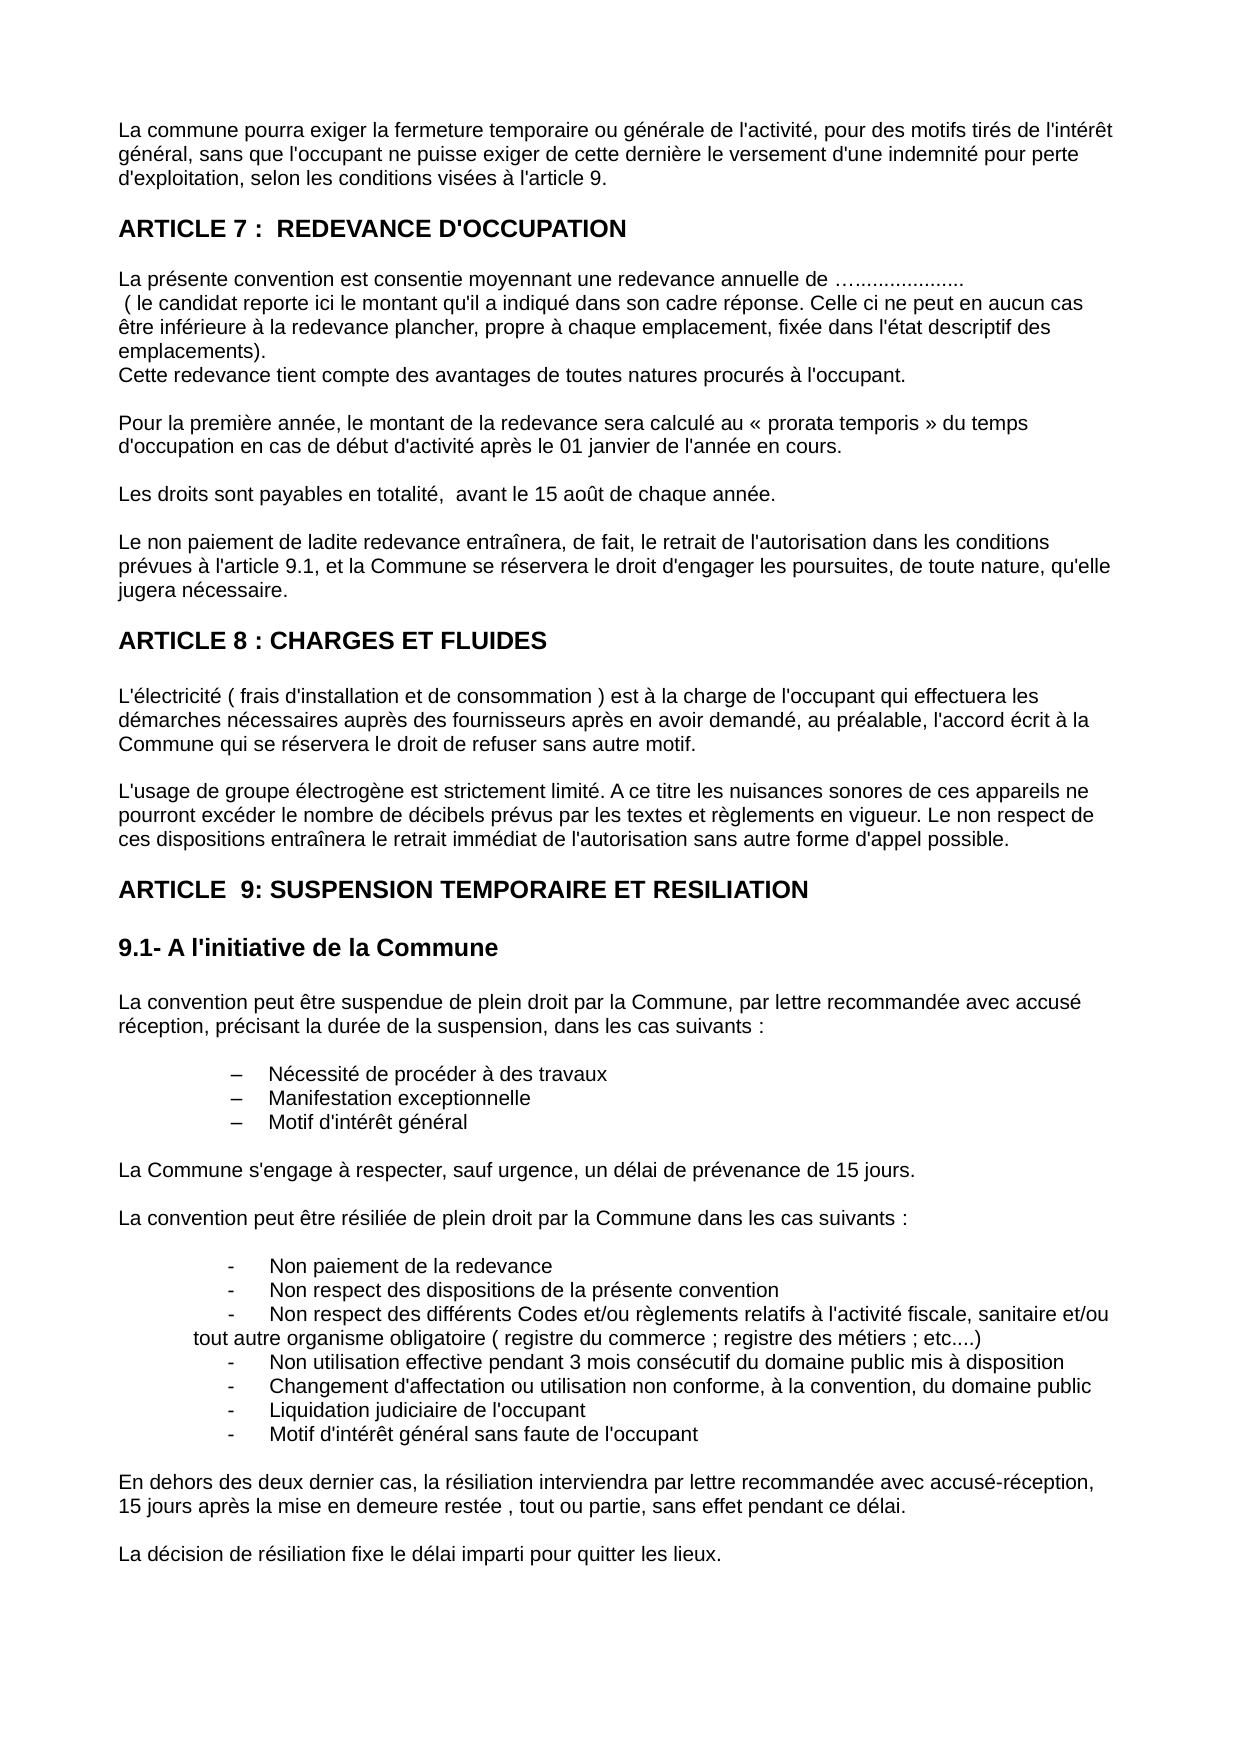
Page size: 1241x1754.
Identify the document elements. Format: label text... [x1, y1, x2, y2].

text ( le candidat reporte ici le montant qu'il a indiqué dans son cadre réponse. Celle ci ne peut en aucun cas être inférieure à la redevance plancher, propre à chaque emplacement, fixée dans l'état descriptif des emplacements). [118, 291, 1122, 362]
text Le non paiement de ladite redevance entraînera, de fait, le retrait de l'autorisation dans les conditions prévues à l'article 9.1, et la Commune se réservera le droit d'engager les poursuites, de toute nature, qu'elle jugera nécessaire. [118, 530, 1122, 602]
text En dehors des deux dernier cas, la résiliation interviendra par lettre recommandée avec accusé-réception, 15 jours après la mise en demeure restée , tout ou partie, sans effet pendant ce délai. [118, 1470, 1122, 1518]
text 9.1- A l'initiative de la Commune [118, 933, 1122, 961]
text Pour la première année, le montant de la redevance sera calculé au « prorata temporis » du temps d'occupation en cas de début d'activité après le 01 janvier de l'année en cours. [118, 410, 1122, 458]
text La convention peut être résiliée de plein droit par la Commune dans les cas suivants : [118, 1206, 1122, 1230]
list Motif d'intérêt général [231, 1110, 1122, 1134]
list Manifestation exceptionnelle [231, 1086, 1122, 1110]
text La Commune s'engage à respecter, sauf urgence, un délai de prévenance de 15 jours. [118, 1158, 1122, 1182]
list Nécessité de procéder à des travaux [231, 1062, 1122, 1086]
text La décision de résiliation fixe le délai imparti pour quitter les lieux. [118, 1542, 1122, 1566]
list - Non respect des différents Codes et/ou règlements relatifs à l'activité fiscale, sanitaire et/ou tout autre organisme obligatoire ( registre du commerce ; registre des métiers ; etc....) [156, 1302, 1122, 1350]
text ARTICLE 7 : REDEVANCE D'OCCUPATION [118, 214, 1122, 243]
text L'usage de groupe électrogène est strictement limité. A ce titre les nuisances sonores de ces appareils ne pourront excéder le nombre de décibels prévus par les textes et règlements en vigueur. Le non respect de ces dispositions entraînera le retrait immédiat de l'autorisation sans autre forme d'appel possible. [118, 779, 1122, 851]
list - Non utilisation effective pendant 3 mois consécutif du domaine public mis à disposition [227, 1350, 1122, 1374]
text ARTICLE 8 : CHARGES ET FLUIDES [118, 626, 1122, 655]
text Les droits sont payables en totalité, avant le 15 août de chaque année. [118, 482, 1122, 506]
list - Motif d'intérêt général sans faute de l'occupant [227, 1422, 1122, 1446]
text ARTICLE 9: SUSPENSION TEMPORAIRE ET RESILIATION [118, 875, 1122, 904]
list - Liquidation judiciaire de l'occupant [227, 1398, 1122, 1422]
text Cette redevance tient compte des avantages de toutes natures procurés à l'occupant. [118, 362, 1122, 386]
list - Changement d'affectation ou utilisation non conforme, à la convention, du domaine public [227, 1374, 1122, 1398]
text La présente convention est consentie moyennant une redevance annuelle de …................... [118, 267, 1122, 291]
text L'électricité ( frais d'installation et de consommation ) est à la charge de l'occupant qui effectuera les démarches nécessaires auprès des fournisseurs après en avoir demandé, au préalable, l'accord écrit à la Commune qui se réservera le droit de refuser sans autre motif. [118, 683, 1122, 755]
text La commune pourra exiger la fermeture temporaire ou générale de l'activité, pour des motifs tirés de l'intérêt général, sans que l'occupant ne puisse exiger de cette dernière le versement d'une indemnité pour perte d'exploitation, selon les conditions visées à l'article 9. [118, 118, 1122, 190]
text La convention peut être suspendue de plein droit par la Commune, par lettre recommandée avec accusé réception, précisant la durée de la suspension, dans les cas suivants : [118, 990, 1122, 1038]
list - Non paiement de la redevance [227, 1254, 1122, 1278]
list - Non respect des dispositions de la présente convention [227, 1278, 1122, 1302]
